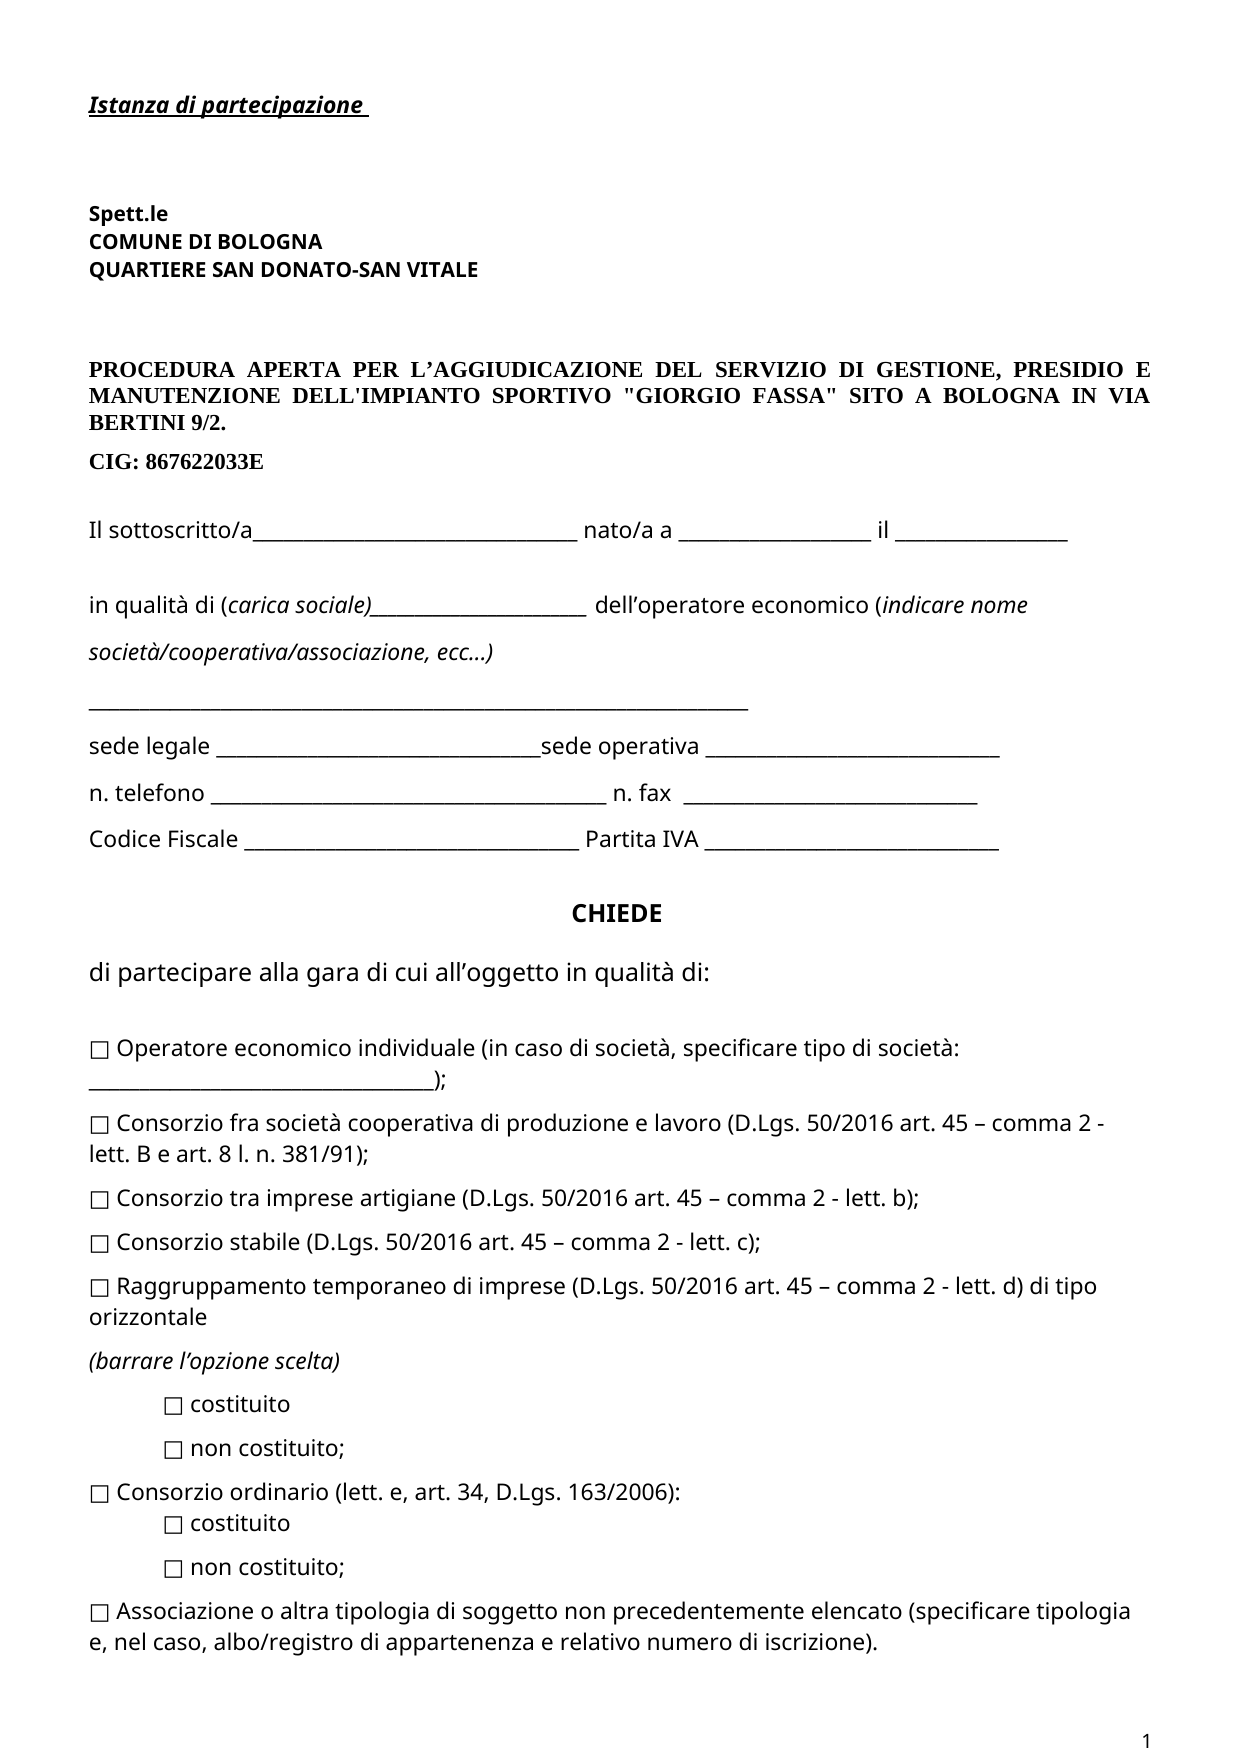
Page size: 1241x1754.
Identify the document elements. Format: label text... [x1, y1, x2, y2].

subtitle Spett.le [89, 199, 1152, 227]
text □ non costituito; [89, 1432, 1152, 1463]
text CHIEDE [89, 895, 1152, 929]
text sede legale ________________________________sede operativa _____________________________ [89, 729, 1152, 761]
text in qualità di (carica sociale)________________________ dell’operatore economico (indicare nome società/cooperativa/associazione, ecc...) _________________________________________________________________ [89, 589, 1152, 714]
text PROCEDURA APERTA PER L’AGGIUDICAZIONE DEL SERVIZIO DI GESTIONE, PRESIDIO E MANUTENZIONE DELL'IMPIANTO SPORTIVO "GIORGIO FASSA" SITO A BOLOGNA IN VIA BERTINI 9/2. [89, 356, 1152, 435]
text Codice Fiscale _________________________________ Partita IVA _____________________________ [89, 823, 1152, 854]
text □ Operatore economico individuale (in caso di società, specificare tipo di società: __________________________________); [89, 1032, 1152, 1094]
text □ Raggruppamento temporaneo di imprese (D.Lgs. 50/2016 art. 45 – comma 2 - lett. d) di tipo orizzontale [89, 1269, 1152, 1332]
subtitle COMUNE DI BOLOGNA [89, 227, 1152, 256]
text □ Consorzio ordinario (lett. e, art. 34, D.Lgs. 163/2006): [89, 1476, 1152, 1507]
subtitle Istanza di partecipazione [89, 89, 1152, 120]
text (barrare l’opzione scelta) [89, 1344, 1152, 1376]
text □ Associazione o altra tipologia di soggetto non precedentemente elencato (specificare tipologia e, nel caso, albo/registro di appartenenza e relativo numero di iscrizione). [89, 1594, 1152, 1657]
text □ Consorzio tra imprese artigiane (D.Lgs. 50/2016 art. 45 – comma 2 - lett. b); [89, 1182, 1152, 1213]
text □ costituito [89, 1388, 1152, 1419]
text Il sottoscritto/a________________________________ nato/a a ___________________ il _________________ [89, 486, 1152, 545]
text QUARTIERE SAN DONATO-SAN VITALE [89, 256, 1152, 284]
text □ Consorzio fra società cooperativa di produzione e lavoro (D.Lgs. 50/2016 art. 45 – comma 2 - lett. B e art. 8 l. n. 381/91); [89, 1107, 1152, 1169]
text n. telefono _______________________________________ n. fax _____________________________ [89, 776, 1152, 808]
text di partecipare alla gara di cui all’oggetto in qualità di: [89, 954, 1152, 988]
text □ Consorzio stabile (D.Lgs. 50/2016 art. 45 – comma 2 - lett. c); [89, 1226, 1152, 1257]
text □ non costituito; [89, 1551, 1152, 1582]
text □ costituito [89, 1507, 1152, 1538]
text CIG: 867622033E [89, 448, 1152, 474]
